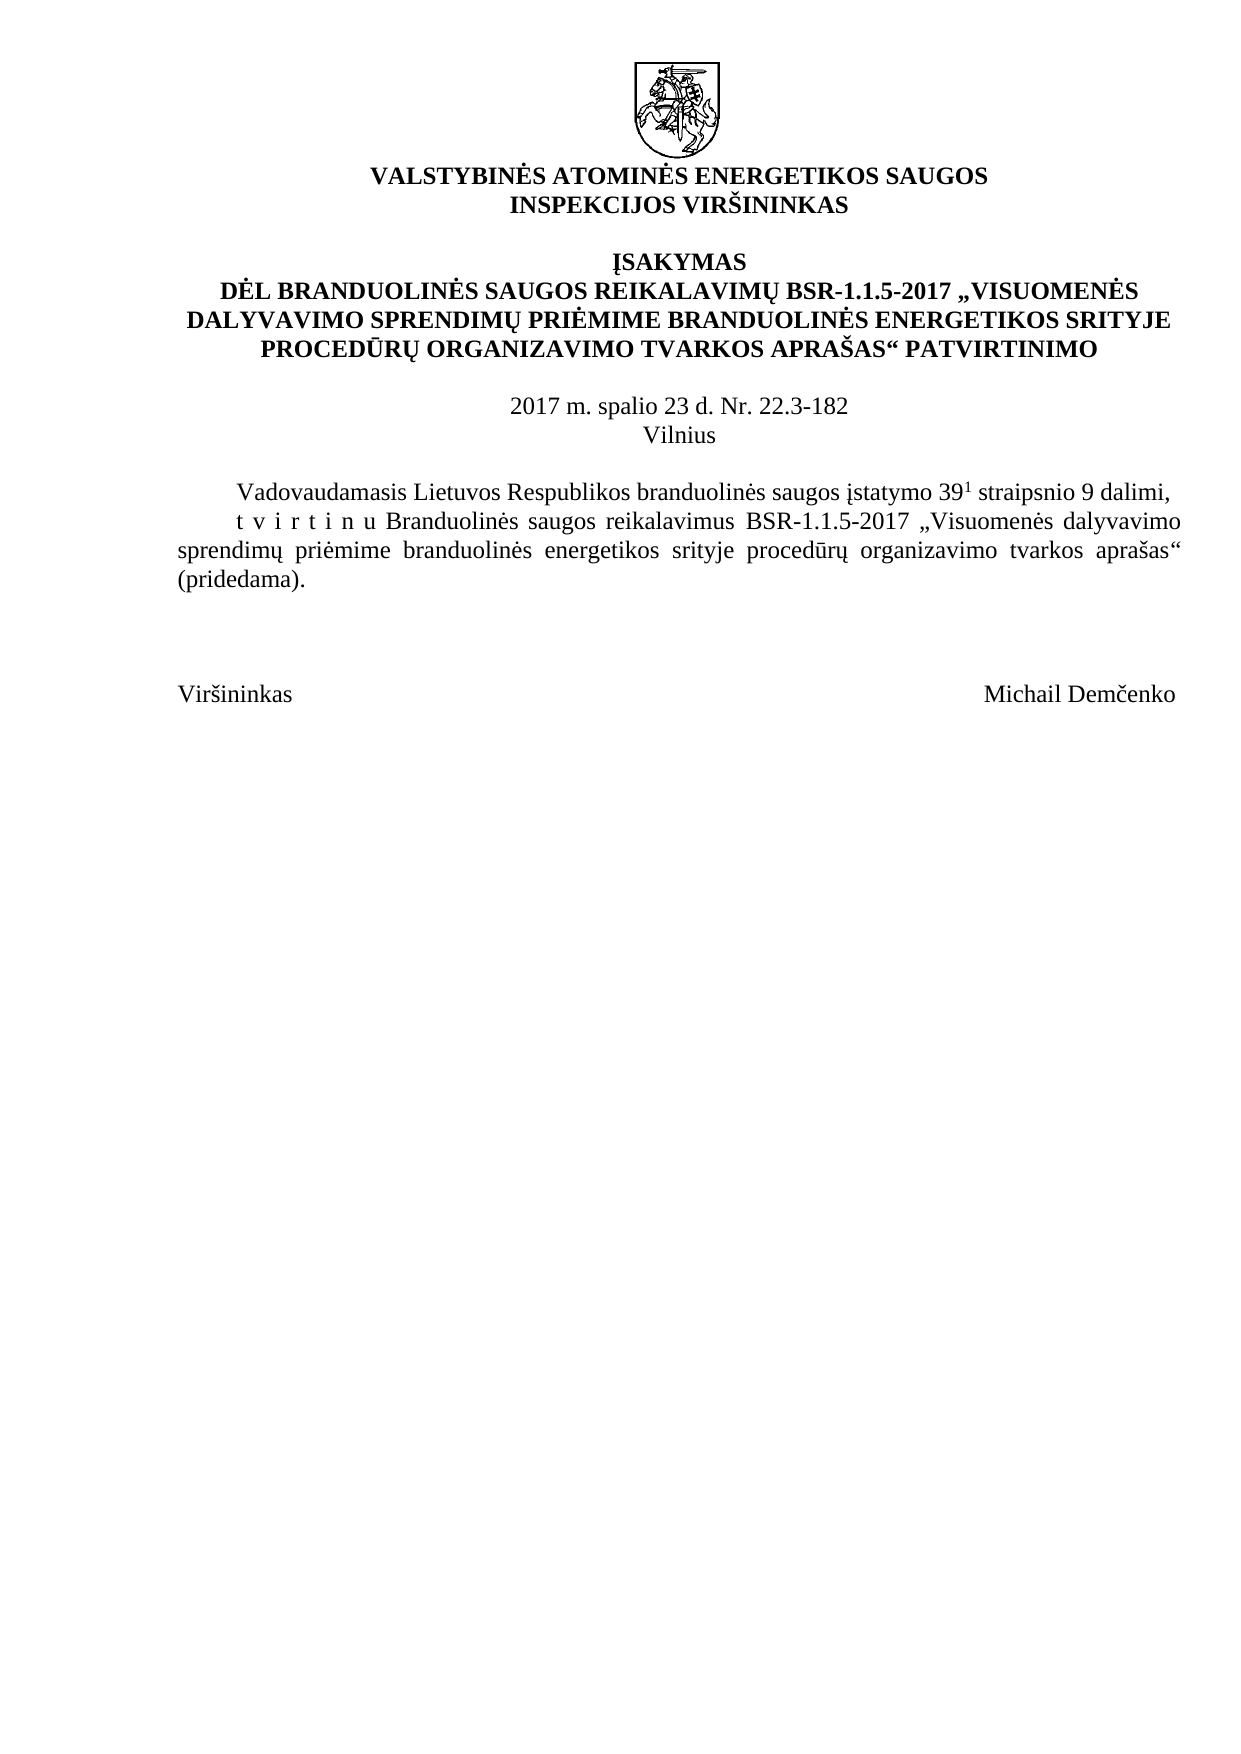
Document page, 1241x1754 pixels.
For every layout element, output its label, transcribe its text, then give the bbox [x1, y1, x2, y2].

text DĖL BRANDUOLINĖS SAUGOS REIKALAVIMŲ BSR-1.1.5-2017 „VISUOMENĖS DALYVAVIMO SPRENDIMŲ PRIĖMIME BRANDUOLINĖS ENERGETIKOS SRITYJE PROCEDŪRŲ ORGANIZAVIMO TVARKOS APRAŠAS“ PATVIRTINIMO [177, 276, 1181, 362]
text 2017 m. spalio 23 d. Nr. 22.3-182 [177, 391, 1181, 420]
text VALSTYBINĖS ATOMINĖS ENERGETIKOS SAUGOS [177, 161, 1181, 190]
text Viršininkas Michail Demčenko [177, 679, 1181, 707]
text t v i r t i n u Branduolinės saugos reikalavimus BSR-1.1.5-2017 „Visuomenės dalyvavimo sprendimų priėmime branduolinės energetikos srityje procedūrų organizavimo tvarkos aprašas“ (pridedama). [177, 506, 1181, 592]
text Vilnius [177, 420, 1181, 449]
text INSPEKCIJOS VIRŠININKAS [177, 190, 1181, 219]
text ĮSAKYMAS [177, 247, 1181, 276]
text Vadovaudamasis Lietuvos Respublikos branduolinės saugos įstatymo 391 straipsnio 9 dalimi, [177, 477, 1181, 506]
